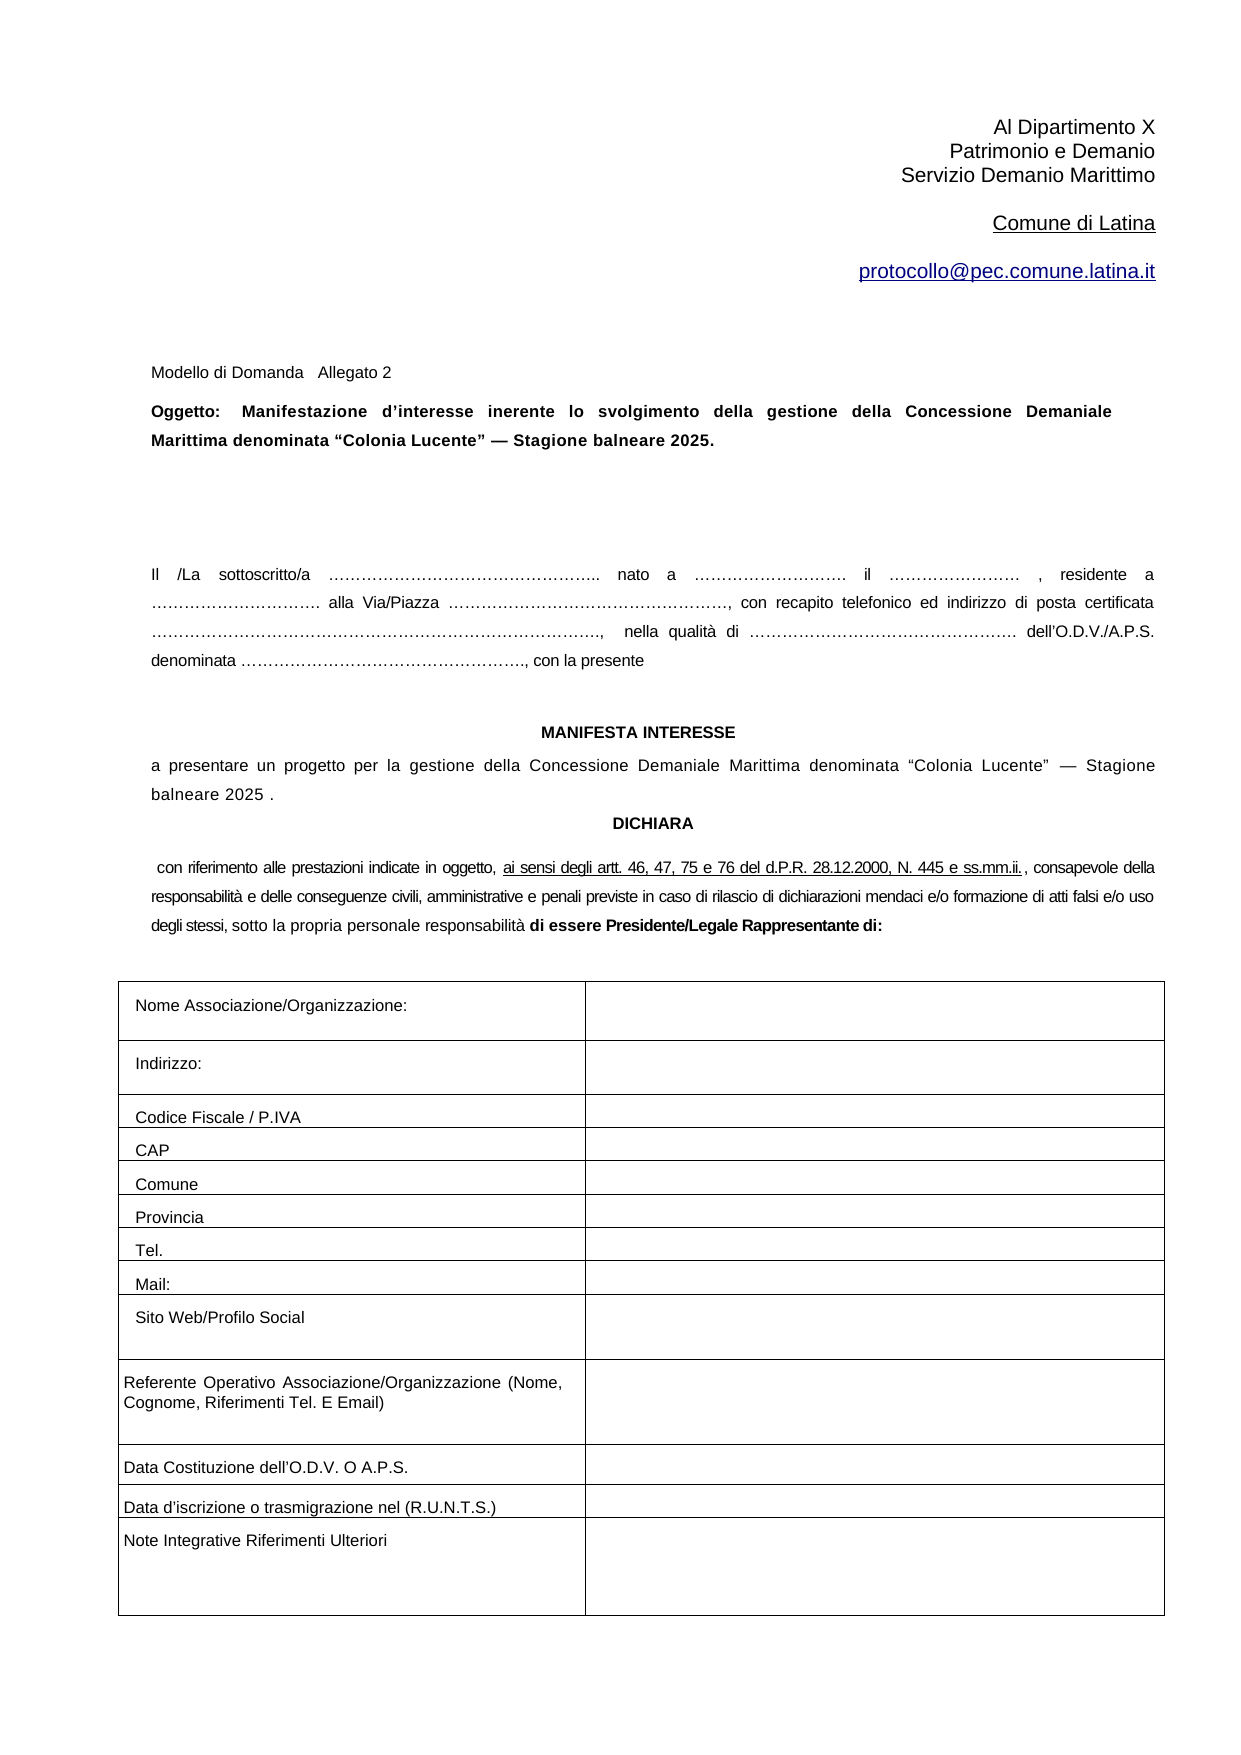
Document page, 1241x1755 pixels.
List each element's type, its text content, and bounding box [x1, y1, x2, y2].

table_cell Note Integrative Riferimenti Ulteriori [119, 1518, 585, 1615]
table_cell Codice Fiscale / P.IVA [119, 1095, 585, 1127]
table_cell [586, 1518, 1164, 1615]
table_cell [586, 1161, 1164, 1193]
text Oggetto: Manifestazione d’interesse inerente lo svolgimento della gestione della Concessione Demaniale Marittima denominata “Colonia Lucente” — Stagione balneare 2025. [151, 402, 1112, 450]
table_cell Sito Web/Profilo Social [119, 1295, 585, 1359]
table_cell Tel. [119, 1228, 585, 1260]
table_cell Referente Operativo Associazione/Organizzazione (Nome, Cognome, Riferimenti Tel. E Email) [119, 1360, 585, 1444]
table_cell [586, 1295, 1164, 1359]
table_cell CAP [119, 1128, 585, 1160]
table_cell [586, 1095, 1164, 1127]
table_cell [586, 1485, 1164, 1517]
text Comune di Latina [151, 211, 1155, 235]
table_header [586, 982, 1164, 1039]
subtitle DICHIARA [151, 813, 1155, 833]
table_cell Data Costituzione dell’O.D.V. O A.P.S. [119, 1445, 585, 1483]
text Al Dipartimento X [151, 115, 1155, 139]
text a presentare un progetto per la gestione della Concessione Demaniale Marittima denominata “Colonia Lucente” — Stagione balneare 2025 . [151, 756, 1155, 804]
subtitle Modello di Domanda Allegato 2 [151, 363, 1155, 382]
text Servizio Demanio Marittimo [151, 163, 1155, 187]
table_cell [586, 1228, 1164, 1260]
table_cell [586, 1261, 1164, 1293]
table_cell [586, 1041, 1164, 1093]
table_cell Provincia [119, 1195, 585, 1227]
text protocollo@pec.comune.latina.it [151, 259, 1155, 283]
table_cell Mail: [119, 1261, 585, 1293]
table_cell Indirizzo: [119, 1041, 585, 1093]
table_header Nome Associazione/Organizzazione: [119, 982, 585, 1039]
text Patrimonio e Demanio [151, 139, 1155, 163]
table_cell [586, 1360, 1164, 1444]
table_cell [586, 1128, 1164, 1160]
table_cell [586, 1445, 1164, 1483]
table_cell [586, 1195, 1164, 1227]
text Il /La sottoscritto/a ………………………………………….. nato a ………………………. il …………………… , residente a …………………………. alla Via/Piazza ……………………………………………, con recapito telefonico ed indirizzo di posta certificata ………………………………………………………………………., nella qualità di …………………………………………. dell’O.D.V./A.P.S. denominata ……………………………………………., con la presente [151, 564, 1155, 670]
table_cell Comune [119, 1161, 585, 1193]
subtitle con riferimento alle prestazioni indicate in oggetto, ai sensi degli artt. 46, 47, 75 e 76 del d.P.R. 28.12.2000, N. 445 e ss.mm.ii., consapevole della responsabilità e delle conseguenze civili, amministrative e penali previste in caso di rilascio di dichiarazioni mendaci e/o formazione di atti falsi e/o uso degli stessi, sotto la propria personale responsabilità di essere Presidente/Legale Rappresentante di: [151, 858, 1155, 934]
table_cell Data d’iscrizione o trasmigrazione nel (R.U.N.T.S.) [119, 1485, 585, 1517]
subtitle MANIFESTA INTERESSE [121, 723, 1155, 742]
